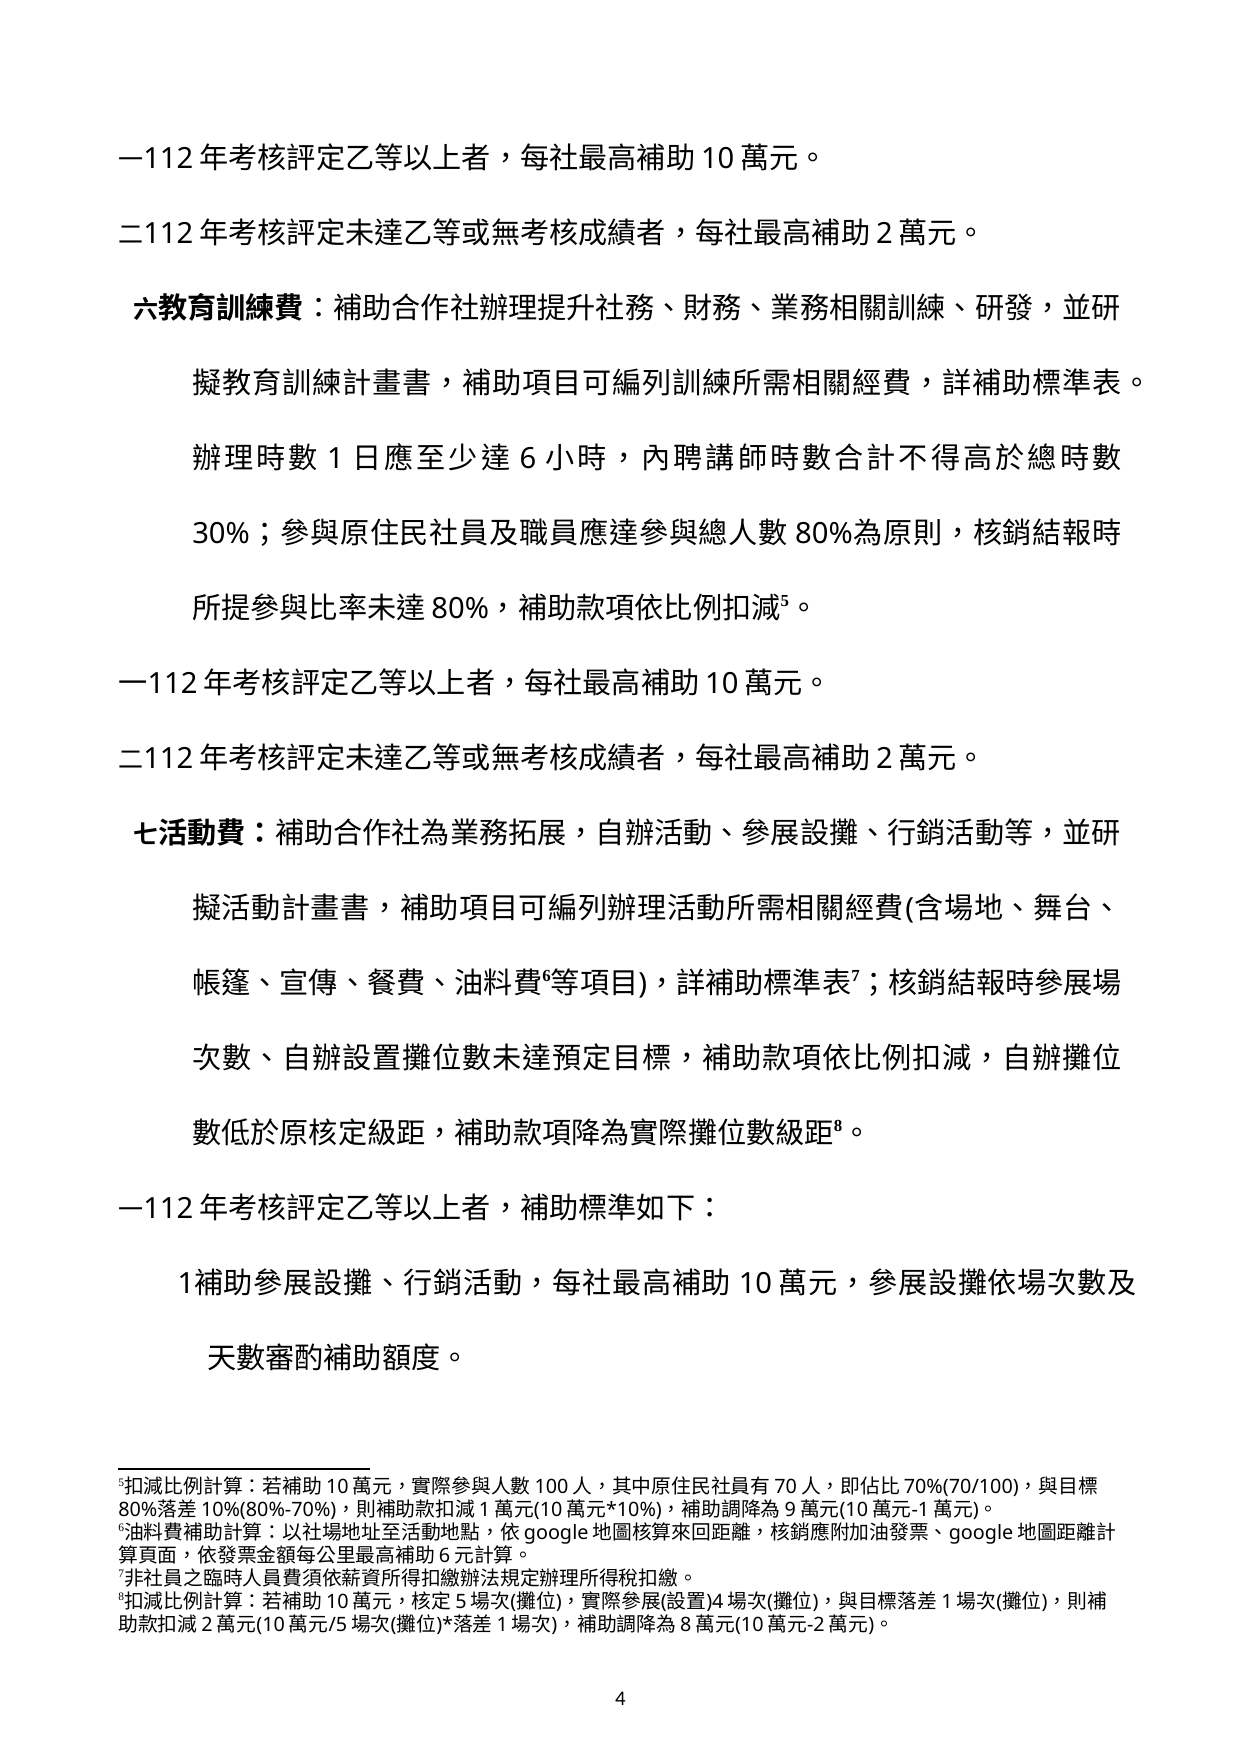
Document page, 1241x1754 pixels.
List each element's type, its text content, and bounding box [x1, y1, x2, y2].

list 112年考核評定未達乙等或無考核成績者，每社最高補助2萬元。 [118, 193, 1122, 268]
list 油料費補助計算：以社場地址至活動地點，依google地圖核算來回距離，核銷應附加油發票、google地圖距離計算頁面，依發票金額每公里最高補助6元計算。 [118, 1521, 1122, 1567]
list 112年考核評定乙等以上者，每社最高補助10萬元。 [118, 118, 1122, 193]
list 112年考核評定未達乙等或無考核成績者，每社最高補助2萬元。 [118, 718, 1122, 793]
list 教育訓練費：補助合作社辦理提升社務、財務、業務相關訓練、研發，並研擬教育訓練計畫書，補助項目可編列訓練所需相關經費，詳補助標準表。辦理時數1日應至少達6小時，內聘講師時數合計不得高於總時數30%；參與原住民社員及職員應達參與總人數80%為原則，核銷結報時所提參與比率未達80%，補助款項依比例扣減。 [133, 268, 1122, 643]
list 補助參展設攤、行銷活動，每社最高補助10萬元，參展設攤依場次數及天數審酌補助額度。 [177, 1243, 1137, 1393]
list 扣減比例計算：若補助10萬元，實際參與人數100人，其中原住民社員有70人，即佔比70%(70/100)，與目標80%落差10%(80%-70%)，則補助款扣減1萬元(10萬元*10%)，補助調降為9萬元(10萬元-1萬元)。 [118, 1475, 1122, 1521]
list 112年考核評定乙等以上者，每社最高補助10萬元。 [118, 643, 1122, 718]
list 112年考核評定乙等以上者，補助標準如下： [118, 1168, 1122, 1243]
list 活動費：補助合作社為業務拓展，自辦活動、參展設攤、行銷活動等，並研擬活動計畫書，補助項目可編列辦理活動所需相關經費(含場地、舞台、帳篷、宣傳、餐費、油料費等項目)，詳補助標準表；核銷結報時參展場次數、自辦設置攤位數未達預定目標，補助款項依比例扣減，自辦攤位數低於原核定級距，補助款項降為實際攤位數級距。 [133, 793, 1122, 1168]
list 非社員之臨時人員費須依薪資所得扣繳辦法規定辦理所得稅扣繳。 [118, 1567, 1122, 1590]
list 扣減比例計算：若補助10萬元，核定5場次(攤位)，實際參展(設置)4場次(攤位)，與目標落差1場次(攤位)，則補助款扣減2萬元(10萬元/5場次(攤位)*落差1場次)，補助調降為8萬元(10萬元-2萬元)。 [118, 1590, 1122, 1636]
